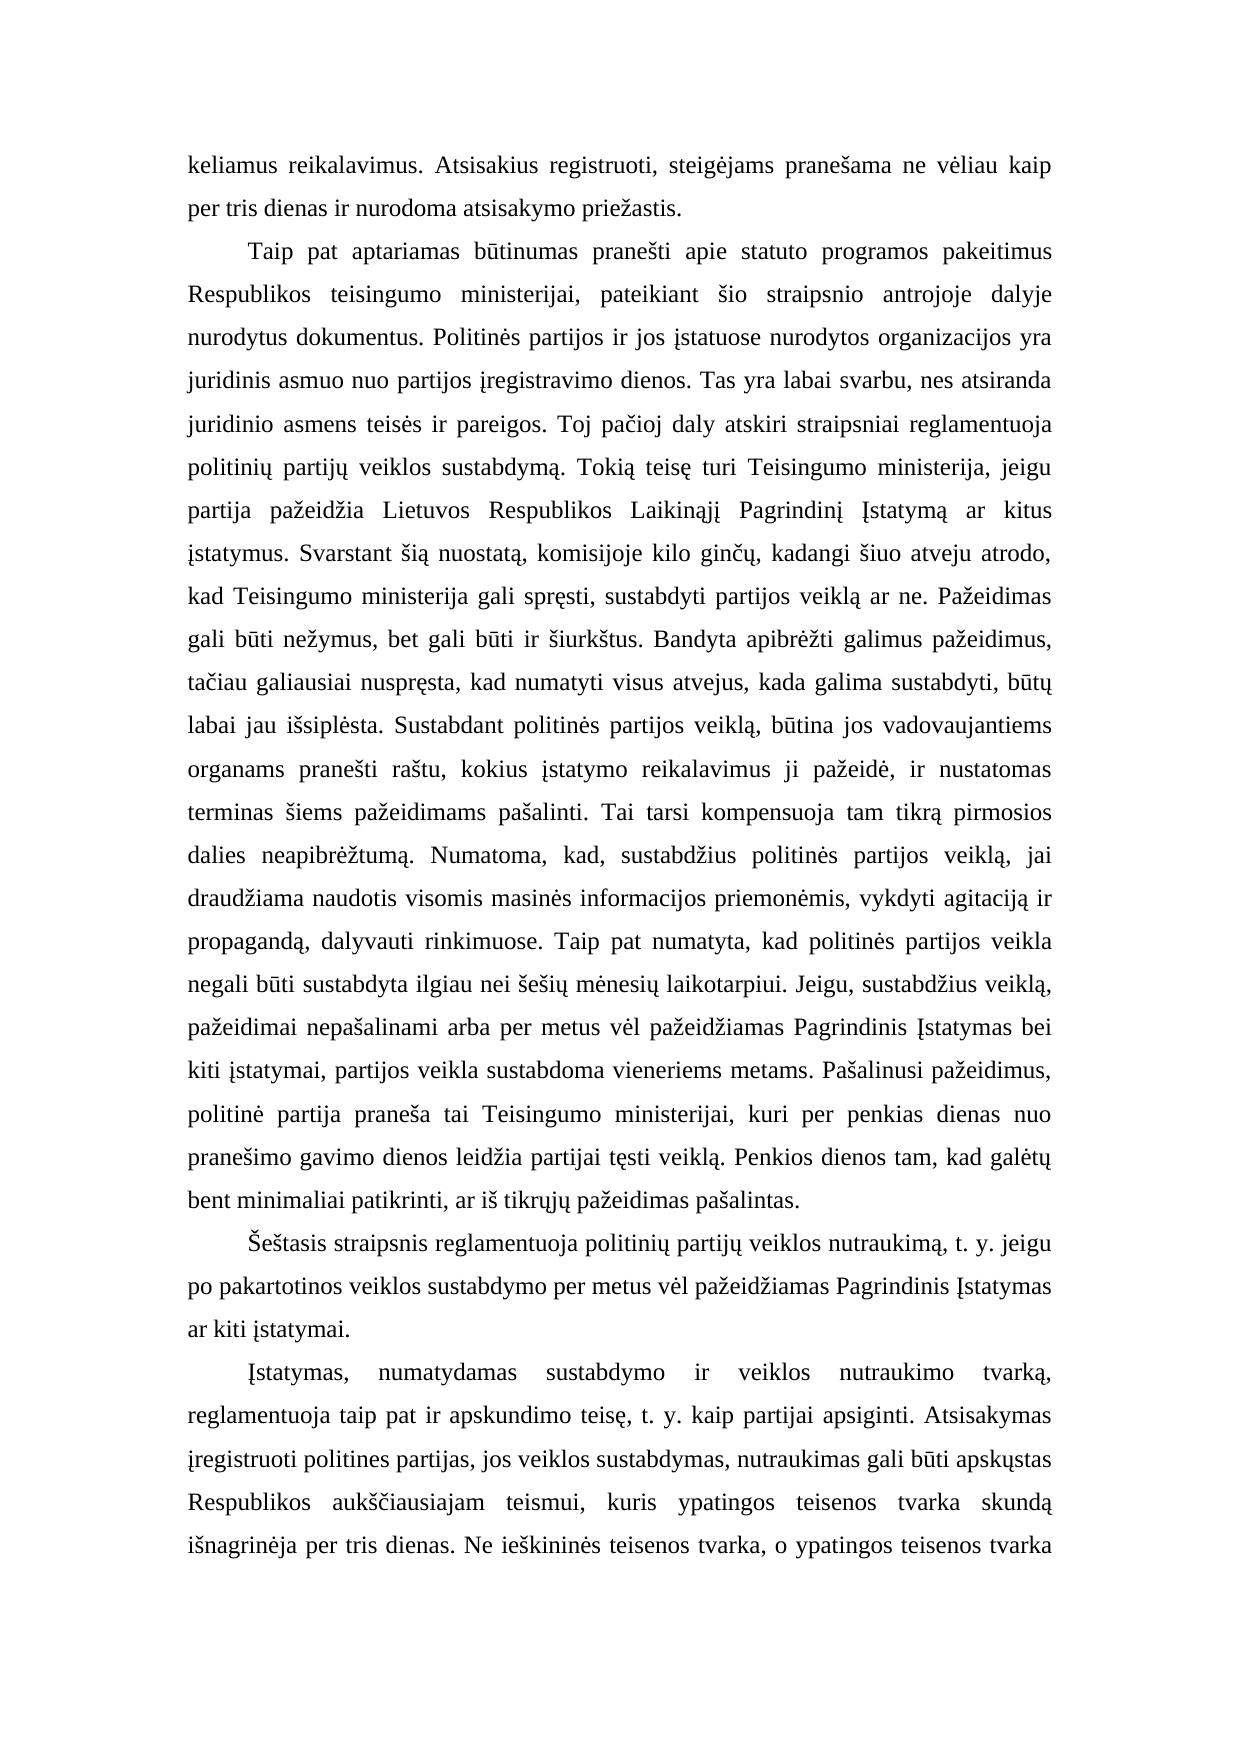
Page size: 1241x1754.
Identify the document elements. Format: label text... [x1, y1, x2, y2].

text Taip pat aptariamas būtinumas pranešti apie statuto programos pakeitimus Respublikos teisingumo ministerijai, pateikiant šio straipsnio antrojoje dalyje nurodytus dokumentus. Politinės partijos ir jos įstatuose nurodytos organizacijos yra juridinis asmuo nuo partijos įregistravimo dienos. Tas yra labai svarbu, nes atsiranda juridinio asmens teisės ir pareigos. Toj pačioj daly atskiri straipsniai reglamentuoja politinių partijų veiklos sustabdymą. Tokią teisę turi Teisingumo ministerija, jeigu partija pažeidžia Lietuvos Respublikos Laikinąjį Pagrindinį Įstatymą ar kitus įstatymus. Svarstant šią nuostatą, komisijoje kilo ginčų, kadangi šiuo atveju atrodo, kad Teisingumo ministerija gali spręsti, sustabdyti partijos veiklą ar ne. Pažeidimas gali būti nežymus, bet gali būti ir šiurkštus. Bandyta apibrėžti galimus pažeidimus, tačiau galiausiai nuspręsta, kad numatyti visus atvejus, kada galima sustabdyti, būtų labai jau išsiplėsta. Sustabdant politinės partijos veiklą, būtina jos vadovaujantiems organams pranešti raštu, kokius įstatymo reikalavimus ji pažeidė, ir nustatomas terminas šiems pažeidimams pašalinti. Tai tarsi kompensuoja tam tikrą pirmosios dalies neapibrėžtumą. Numatoma, kad, sustabdžius politinės partijos veiklą, jai draudžiama naudotis visomis masinės informacijos priemonėmis, vykdyti agitaciją ir propagandą, dalyvauti rinkimuose. Taip pat numatyta, kad politinės partijos veikla negali būti sustabdyta ilgiau nei šešių mėnesių laikotarpiui. Jeigu, sustabdžius veiklą, pažeidimai nepašalinami arba per metus vėl pažeidžiamas Pagrindinis Įstatymas bei kiti įstatymai, partijos veikla sustabdoma vieneriems metams. Pašalinusi pažeidimus, politinė partija praneša tai Teisingumo ministerijai, kuri per penkias dienas nuo pranešimo gavimo dienos leidžia partijai tęsti veiklą. Penkios dienos tam, kad galėtų bent minimaliai patikrinti, ar iš tikrųjų pažeidimas pašalintas. [187, 236, 1053, 1214]
text Įstatymas, numatydamas sustabdymo ir veiklos nutraukimo tvarką, reglamentuoja taip pat ir apskundimo teisę, t. y. kaip partijai apsiginti. Atsisakymas įregistruoti politines partijas, jos veiklos sustabdymas, nutraukimas gali būti apskųstas Respublikos aukščiausiajam teismui, kuris ypatingos teisenos tvarka skundą išnagrinėja per tris dienas. Ne ieškininės teisenos tvarka, о ypatingos teisenos tvarka [187, 1357, 1053, 1559]
text Šeštasis straipsnis reglamentuoja politinių partijų veiklos nutraukimą, t. y. jeigu po pakartotinos veiklos sustabdymo per metus vėl pažeidžiamas Pagrindinis Įstatymas ar kiti įstatymai. [187, 1228, 1053, 1343]
text keliamus reikalavimus. Atsisakius registruoti, steigėjams pranešama ne vėliau kaip per tris dienas ir nurodoma atsisakymo priežastis. [187, 150, 1053, 222]
